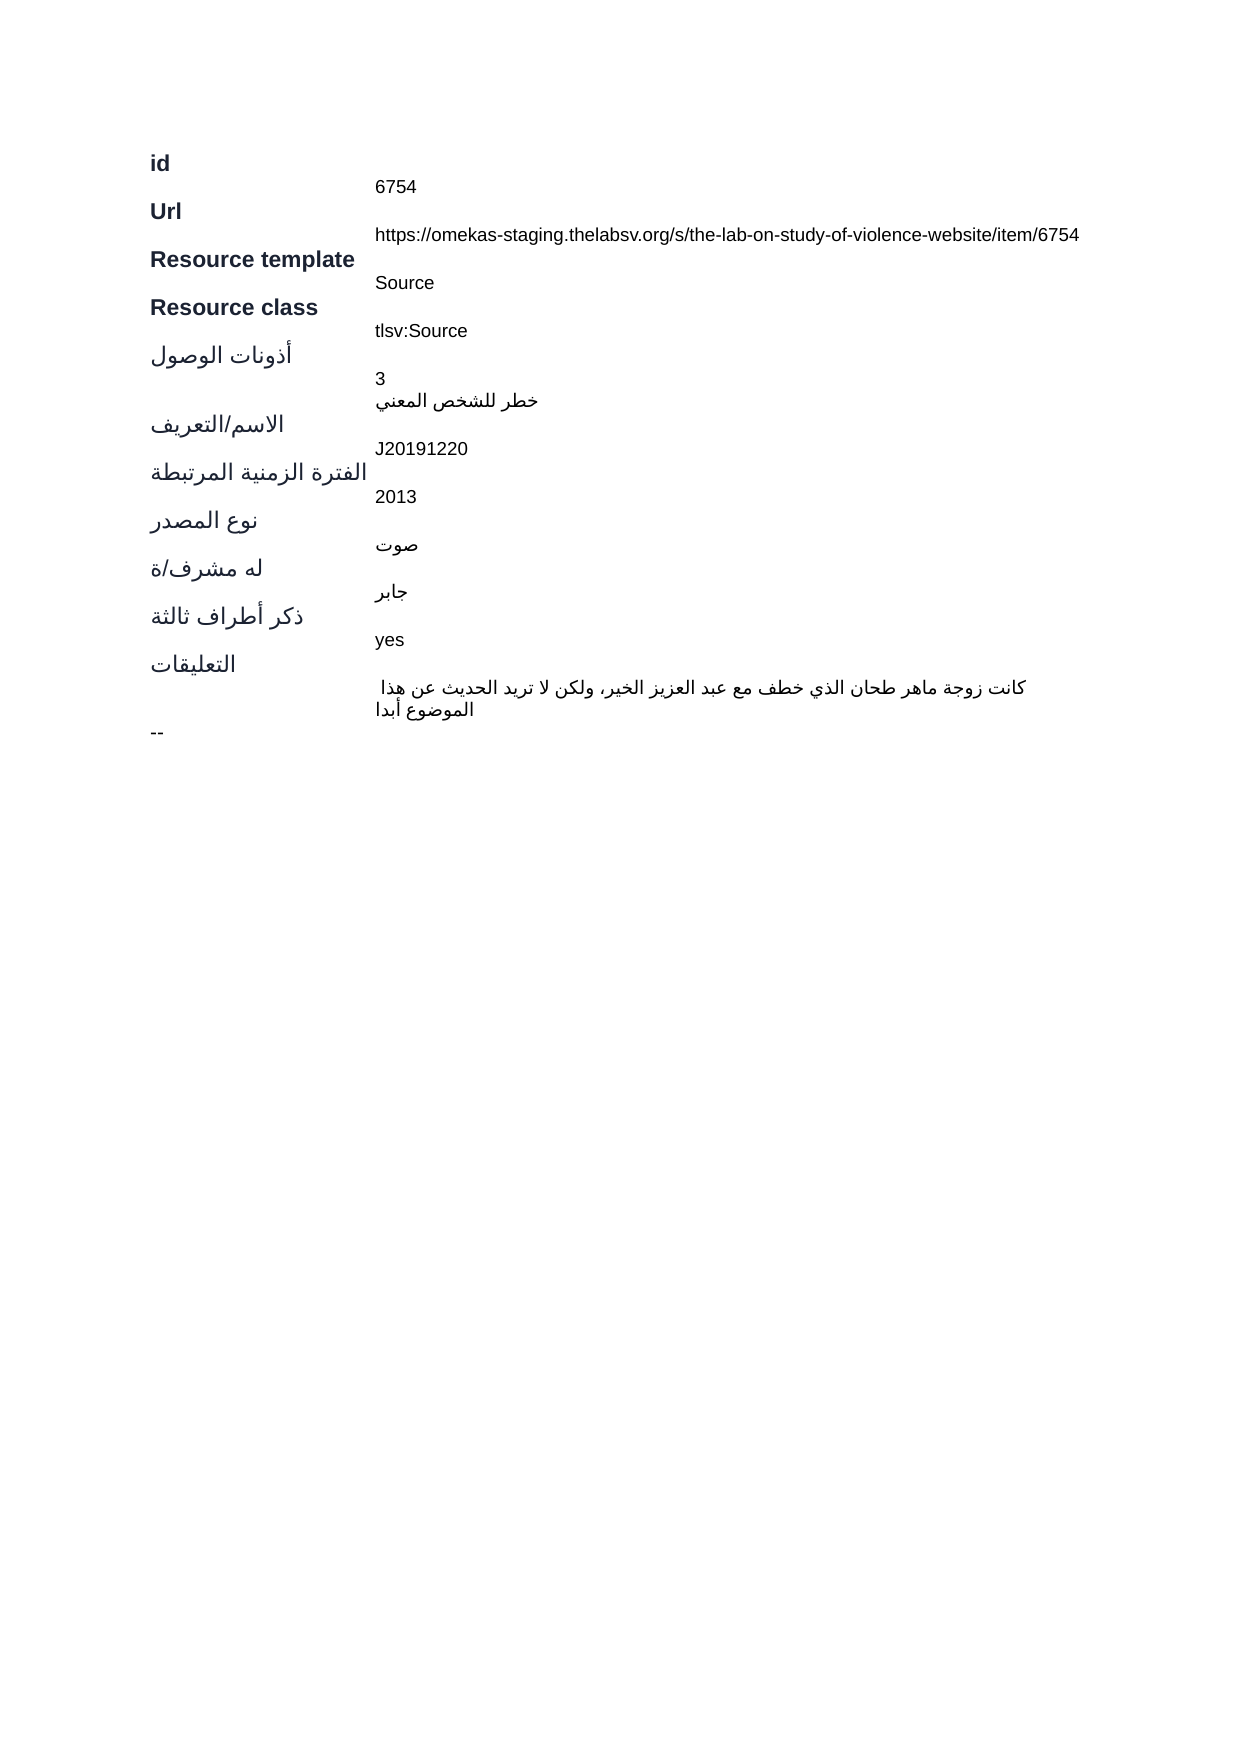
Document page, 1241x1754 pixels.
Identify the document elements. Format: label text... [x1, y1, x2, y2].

text جابر [375, 581, 1090, 603]
text yes [375, 629, 1090, 651]
text 6754 [375, 176, 1090, 198]
text -- [150, 720, 1090, 744]
text id [150, 150, 1090, 176]
text الاسم/التعريف [150, 411, 1090, 437]
text J20191220 [375, 437, 1090, 459]
text Url [150, 198, 1090, 224]
text Resource template [150, 246, 1090, 272]
text كانت زوجة ماهر طحان الذي خطف مع عبد العزيز الخير، ولكن لا تريد الحديث عن هذا الموضوع أبدا [375, 677, 1090, 720]
text نوع المصدر [150, 507, 1090, 533]
text صوت [375, 533, 1090, 555]
text له مشرف/ة [150, 555, 1090, 581]
text tlsv:Source [375, 320, 1090, 342]
text خطر للشخص المعني [375, 389, 1090, 411]
text الفترة الزمنية المرتبطة [150, 459, 1090, 485]
text 2013 [375, 485, 1090, 507]
text https://omekas-staging.thelabsv.org/s/the-lab-on-study-of-violence-website/item/6754 [375, 224, 1090, 246]
text ذكر أطراف ثالثة [150, 603, 1090, 629]
text أذونات الوصول [150, 342, 1090, 368]
text 3 [375, 368, 1090, 389]
text التعليقات [150, 651, 1090, 677]
text Resource class [150, 294, 1090, 320]
text Source [375, 272, 1090, 294]
